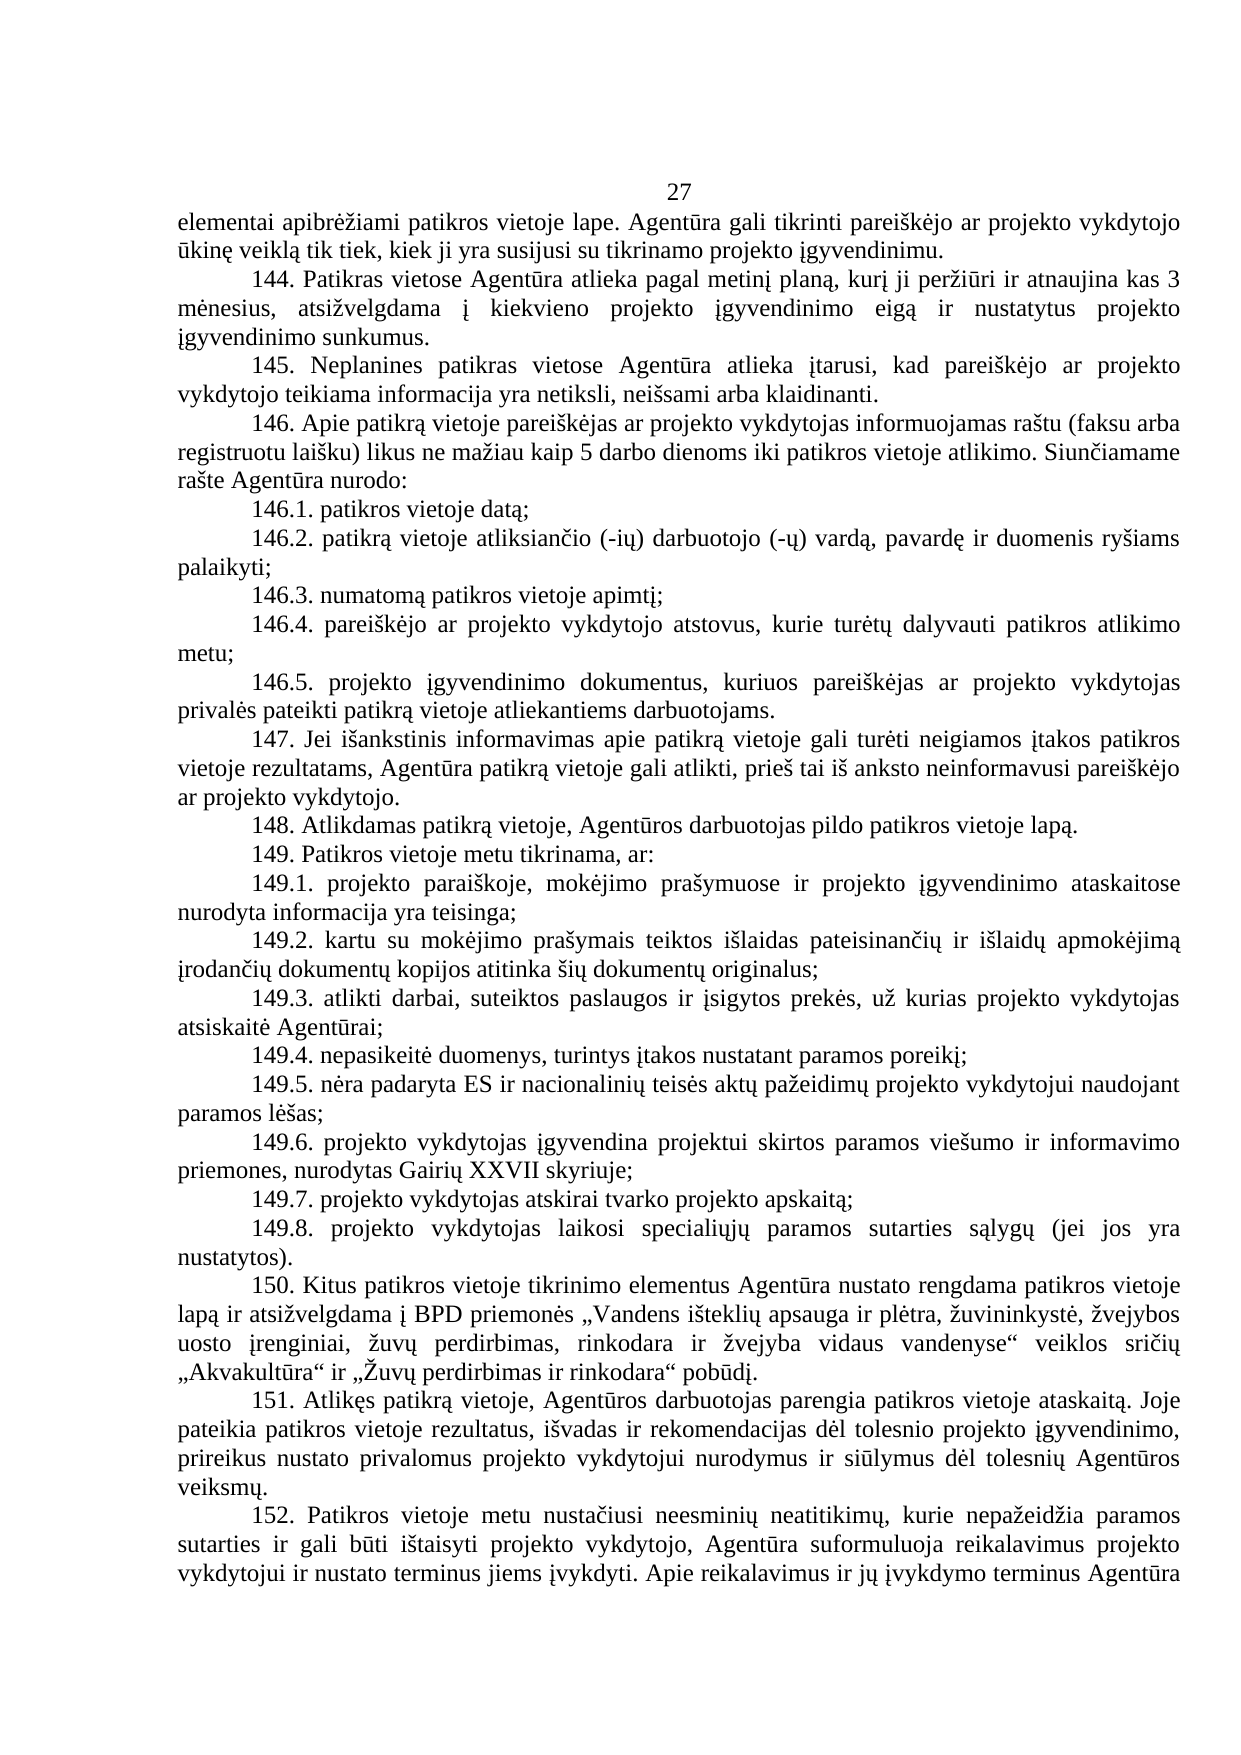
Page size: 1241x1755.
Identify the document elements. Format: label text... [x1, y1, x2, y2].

text 146.2. patikrą vietoje atliksiančio (-ių) darbuotojo (-ų) vardą, pavardę ir duomenis ryšiams palaikyti; [177, 523, 1181, 580]
text 149. Patikros vietoje metu tikrinama, ar: [177, 839, 1181, 868]
text 149.7. projekto vykdytojas atskirai tvarko projekto apskaitą; [177, 1184, 1181, 1213]
text elementai apibrėžiami patikros vietoje lape. Agentūra gali tikrinti pareiškėjo ar projekto vykdytojo ūkinę veiklą tik tiek, kiek ji yra susijusi su tikrinamo projekto įgyvendinimu. [177, 207, 1181, 264]
text 148. Atlikdamas patikrą vietoje, Agentūros darbuotojas pildo patikros vietoje lapą. [177, 810, 1181, 839]
text 149.2. kartu su mokėjimo prašymais teiktos išlaidas pateisinančių ir išlaidų apmokėjimą įrodančių dokumentų kopijos atitinka šių dokumentų originalus; [177, 925, 1181, 983]
text 150. Kitus patikros vietoje tikrinimo elementus Agentūra nustato rengdama patikros vietoje lapą ir atsižvelgdama į BPD priemonės „Vandens išteklių apsauga ir plėtra, žuvininkystė, žvejybos uosto įrenginiai, žuvų perdirbimas, rinkodara ir žvejyba vidaus vandenyse“ veiklos sričių „Akvakultūra“ ir „Žuvų perdirbimas ir rinkodara“ pobūdį. [177, 1270, 1181, 1385]
text 146.3. numatomą patikros vietoje apimtį; [177, 580, 1181, 609]
text 149.1. projekto paraiškoje, mokėjimo prašymuose ir projekto įgyvendinimo ataskaitose nurodyta informacija yra teisinga; [177, 868, 1181, 925]
text 145. Neplanines patikras vietose Agentūra atlieka įtarusi, kad pareiškėjo ar projekto vykdytojo teikiama informacija yra netiksli, neišsami arba klaidinanti. [177, 350, 1181, 408]
text 146. Apie patikrą vietoje pareiškėjas ar projekto vykdytojas informuojamas raštu (faksu arba registruotu laišku) likus ne mažiau kaip 5 darbo dienoms iki patikros vietoje atlikimo. Siunčiamame rašte Agentūra nurodo: [177, 408, 1181, 494]
text 146.4. pareiškėjo ar projekto vykdytojo atstovus, kurie turėtų dalyvauti patikros atlikimo metu; [177, 609, 1181, 667]
text 149.4. nepasikeitė duomenys, turintys įtakos nustatant paramos poreikį; [177, 1040, 1181, 1069]
text 146.1. patikros vietoje datą; [177, 494, 1181, 523]
text 144. Patikras vietose Agentūra atlieka pagal metinį planą, kurį ji peržiūri ir atnaujina kas 3 mėnesius, atsižvelgdama į kiekvieno projekto įgyvendinimo eigą ir nustatytus projekto įgyvendinimo sunkumus. [177, 264, 1181, 350]
text 149.8. projekto vykdytojas laikosi specialiųjų paramos sutarties sąlygų (jei jos yra nustatytos). [177, 1213, 1181, 1270]
text 149.3. atlikti darbai, suteiktos paslaugos ir įsigytos prekės, už kurias projekto vykdytojas atsiskaitė Agentūrai; [177, 983, 1181, 1040]
text 151. Atlikęs patikrą vietoje, Agentūros darbuotojas parengia patikros vietoje ataskaitą. Joje pateikia patikros vietoje rezultatus, išvadas ir rekomendacijas dėl tolesnio projekto įgyvendinimo, prireikus nustato privalomus projekto vykdytojui nurodymus ir siūlymus dėl tolesnių Agentūros veiksmų. [177, 1385, 1181, 1500]
text 149.6. projekto vykdytojas įgyvendina projektui skirtos paramos viešumo ir informavimo priemones, nurodytas Gairių XXVII skyriuje; [177, 1127, 1181, 1184]
text 152. Patikros vietoje metu nustačiusi neesminių neatitikimų, kurie nepažeidžia paramos sutarties ir gali būti ištaisyti projekto vykdytojo, Agentūra suformuluoja reikalavimus projekto vykdytojui ir nustato terminus jiems įvykdyti. Apie reikalavimus ir jų įvykdymo terminus Agentūra [177, 1500, 1181, 1587]
text 147. Jei išankstinis informavimas apie patikrą vietoje gali turėti neigiamos įtakos patikros vietoje rezultatams, Agentūra patikrą vietoje gali atlikti, prieš tai iš anksto neinformavusi pareiškėjo ar projekto vykdytojo. [177, 724, 1181, 810]
text 149.5. nėra padaryta ES ir nacionalinių teisės aktų pažeidimų projekto vykdytojui naudojant paramos lėšas; [177, 1069, 1181, 1127]
text 146.5. projekto įgyvendinimo dokumentus, kuriuos pareiškėjas ar projekto vykdytojas privalės pateikti patikrą vietoje atliekantiems darbuotojams. [177, 667, 1181, 724]
